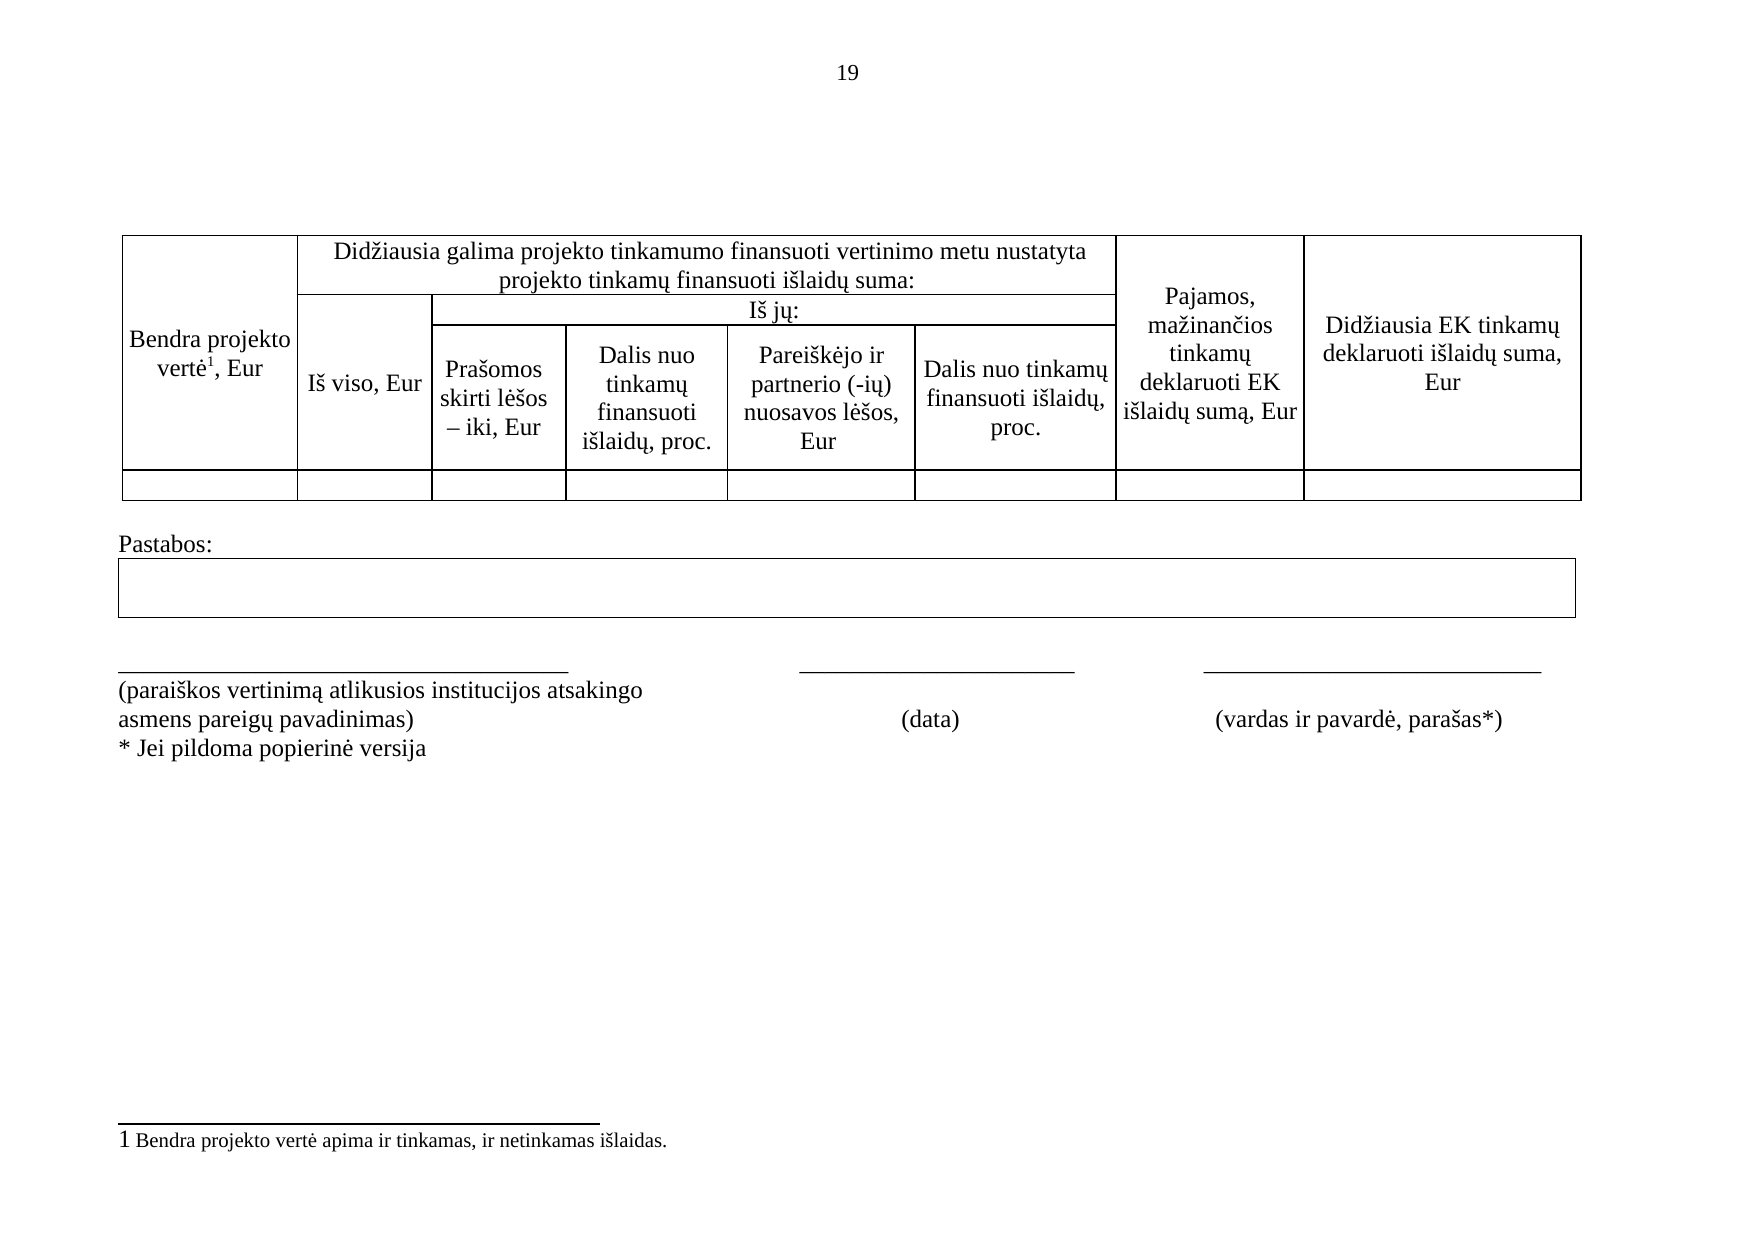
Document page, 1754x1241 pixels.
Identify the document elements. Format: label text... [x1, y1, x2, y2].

table_cell [567, 471, 727, 500]
table_cell [1305, 471, 1580, 500]
table_cell [916, 471, 1115, 500]
table_header [119, 559, 1575, 617]
table_cell [433, 471, 565, 500]
table_header Didžiausia galima projekto tinkamumo finansuoti vertinimo metu nustatyta projekto tinkamų finansuoti išlaidų suma: [298, 236, 1115, 294]
table_cell [1117, 471, 1303, 500]
text * Jei pildoma popierinė versija [118, 733, 1577, 762]
table_cell Prašomos skirti lėšos – iki, Eur [433, 326, 565, 469]
text (paraiškos vertinimą atlikusios institucijos atsakingo [118, 675, 1577, 704]
table_header Pajamos, mažinančios tinkamų deklaruoti EK išlaidų sumą, Eur [1117, 236, 1303, 469]
table_cell Dalis nuo tinkamų finansuoti išlaidų, proc. [567, 326, 727, 469]
table_cell Dalis nuo tinkamų finansuoti išlaidų, proc. [916, 326, 1115, 469]
table_header Bendra projekto vertė, Eur [123, 236, 297, 469]
table_cell [123, 471, 297, 500]
table_cell Iš viso, Eur [298, 295, 431, 469]
table_header Didžiausia EK tinkamų deklaruoti išlaidų suma, Eur [1305, 236, 1580, 469]
text ____________________________________ ______________________ ___________________________ [118, 647, 1577, 675]
text Pastabos: [118, 529, 1577, 558]
table_cell Pareiškėjo ir partnerio (-ių) nuosavos lėšos, Eur [728, 326, 914, 469]
table_cell [728, 471, 914, 500]
table_cell Iš jų: [433, 295, 1115, 324]
text asmens pareigų pavadinimas) (data) (vardas ir pavardė, parašas*) [118, 704, 1577, 733]
table_cell [298, 471, 431, 500]
